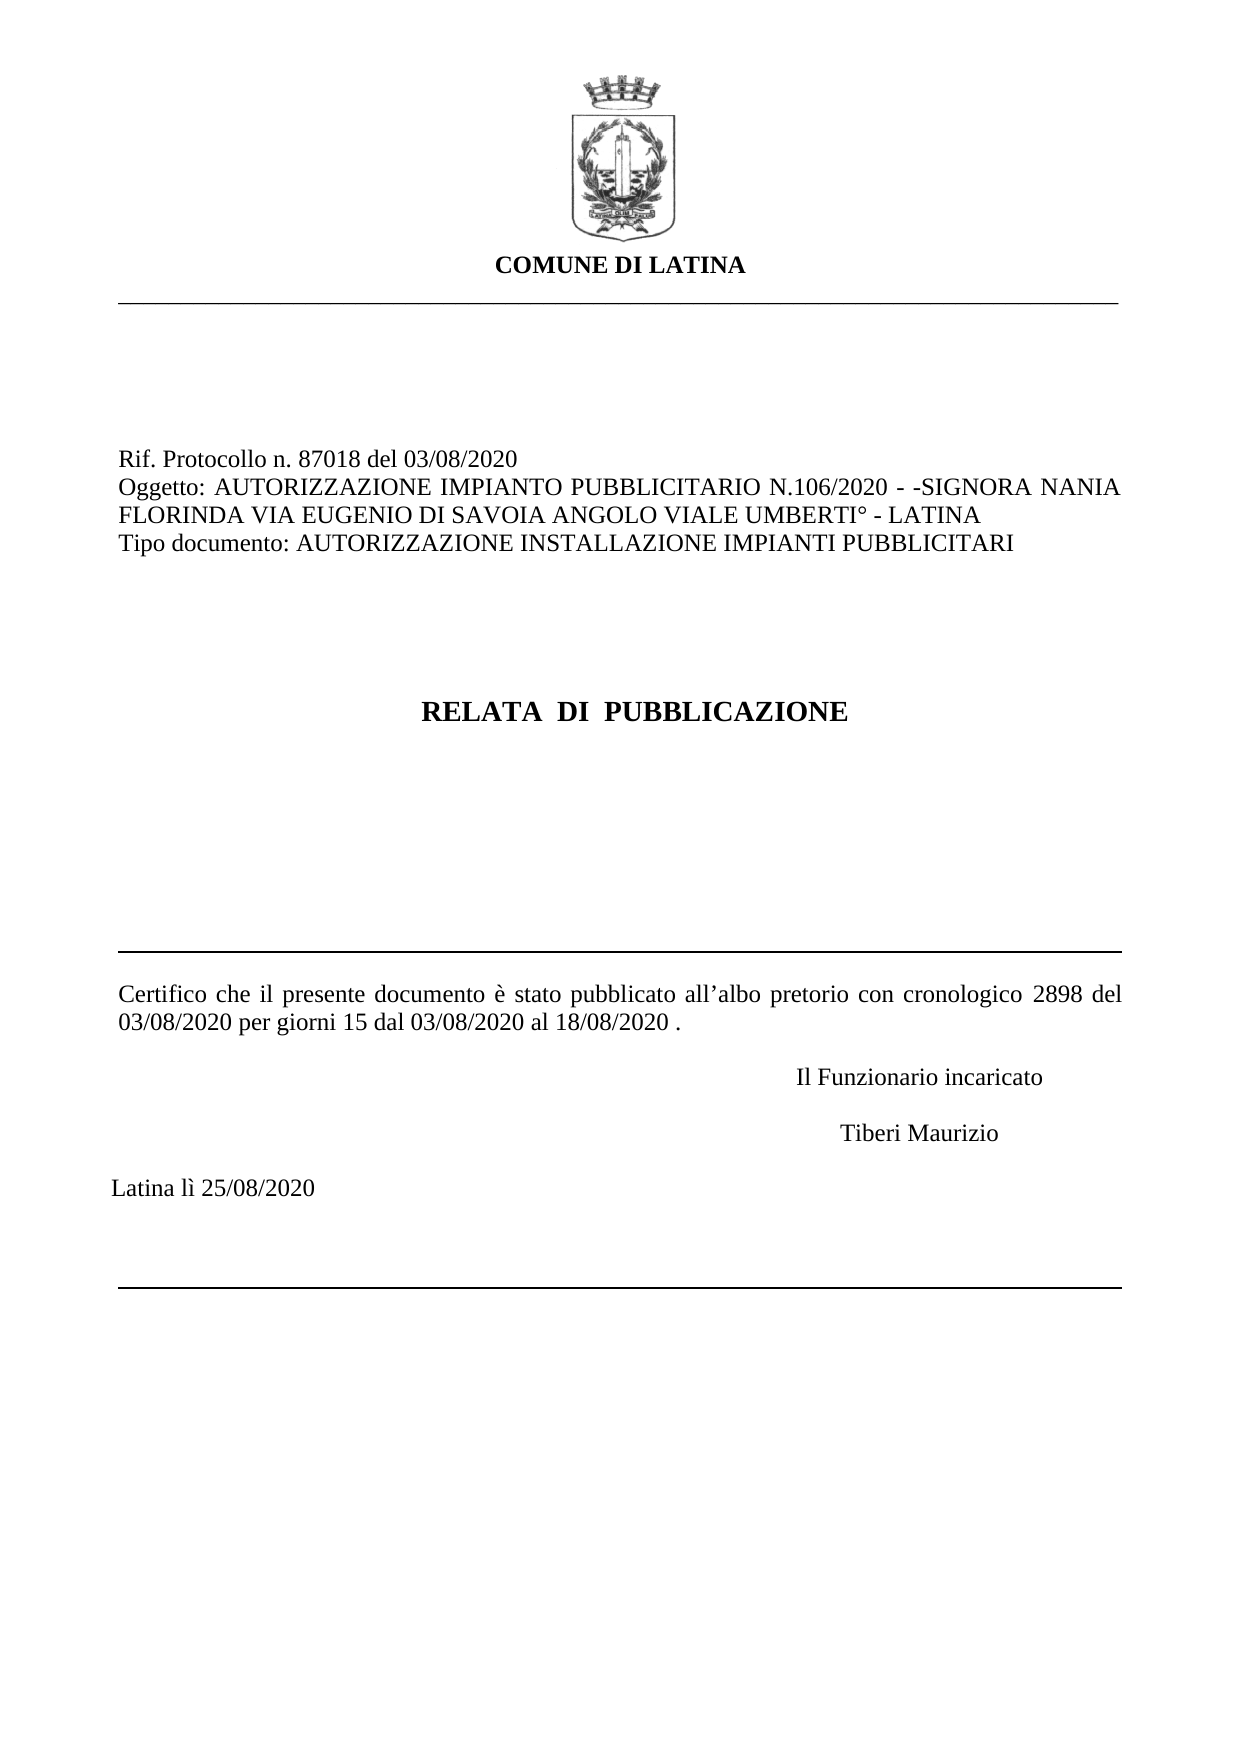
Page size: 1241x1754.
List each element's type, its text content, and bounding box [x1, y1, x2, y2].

subtitle RELATA DI PUBBLICAZIONE [118, 695, 1122, 727]
table_cell [591, 1174, 692, 1202]
table_header [692, 1063, 709, 1091]
table_cell [591, 1146, 692, 1174]
text Certifico che il presente documento è stato pubblicato all’albo pretorio con cronologico 2898 del 03/08/2020 per giorni 15 dal 03/08/2020 al 18/08/2020 . [118, 980, 1122, 1036]
picture [556, 75, 685, 252]
table_header Il Funzionario incaricato [709, 1063, 1129, 1091]
table_cell [111, 1091, 591, 1119]
text Rif. Protocollo n. 87018 del 03/08/2020 [118, 446, 1122, 473]
table_cell [692, 1091, 709, 1119]
table_cell [111, 1146, 591, 1174]
table_cell [709, 1091, 1129, 1119]
table_cell [111, 1119, 591, 1146]
table_cell [591, 1091, 692, 1119]
table_cell [591, 1119, 692, 1146]
table_header [591, 1063, 692, 1091]
table_header [111, 1063, 591, 1091]
table_cell [692, 1119, 709, 1146]
text Tipo documento: AUTORIZZAZIONE INSTALLAZIONE IMPIANTI PUBBLICITARI [118, 529, 1122, 556]
table_cell [692, 1174, 709, 1202]
text Oggetto: AUTORIZZAZIONE IMPIANTO PUBBLICITARIO N.106/2020 - -SIGNORA NANIA FLORINDA VIA EUGENIO DI SAVOIA ANGOLO VIALE UMBERTI° - LATINA [118, 473, 1122, 529]
table_cell [709, 1146, 1129, 1174]
table_cell [692, 1146, 709, 1174]
table_cell Tiberi Maurizio [709, 1119, 1129, 1146]
table_cell Latina lì 25/08/2020 [111, 1174, 591, 1202]
table_cell [709, 1174, 1129, 1202]
